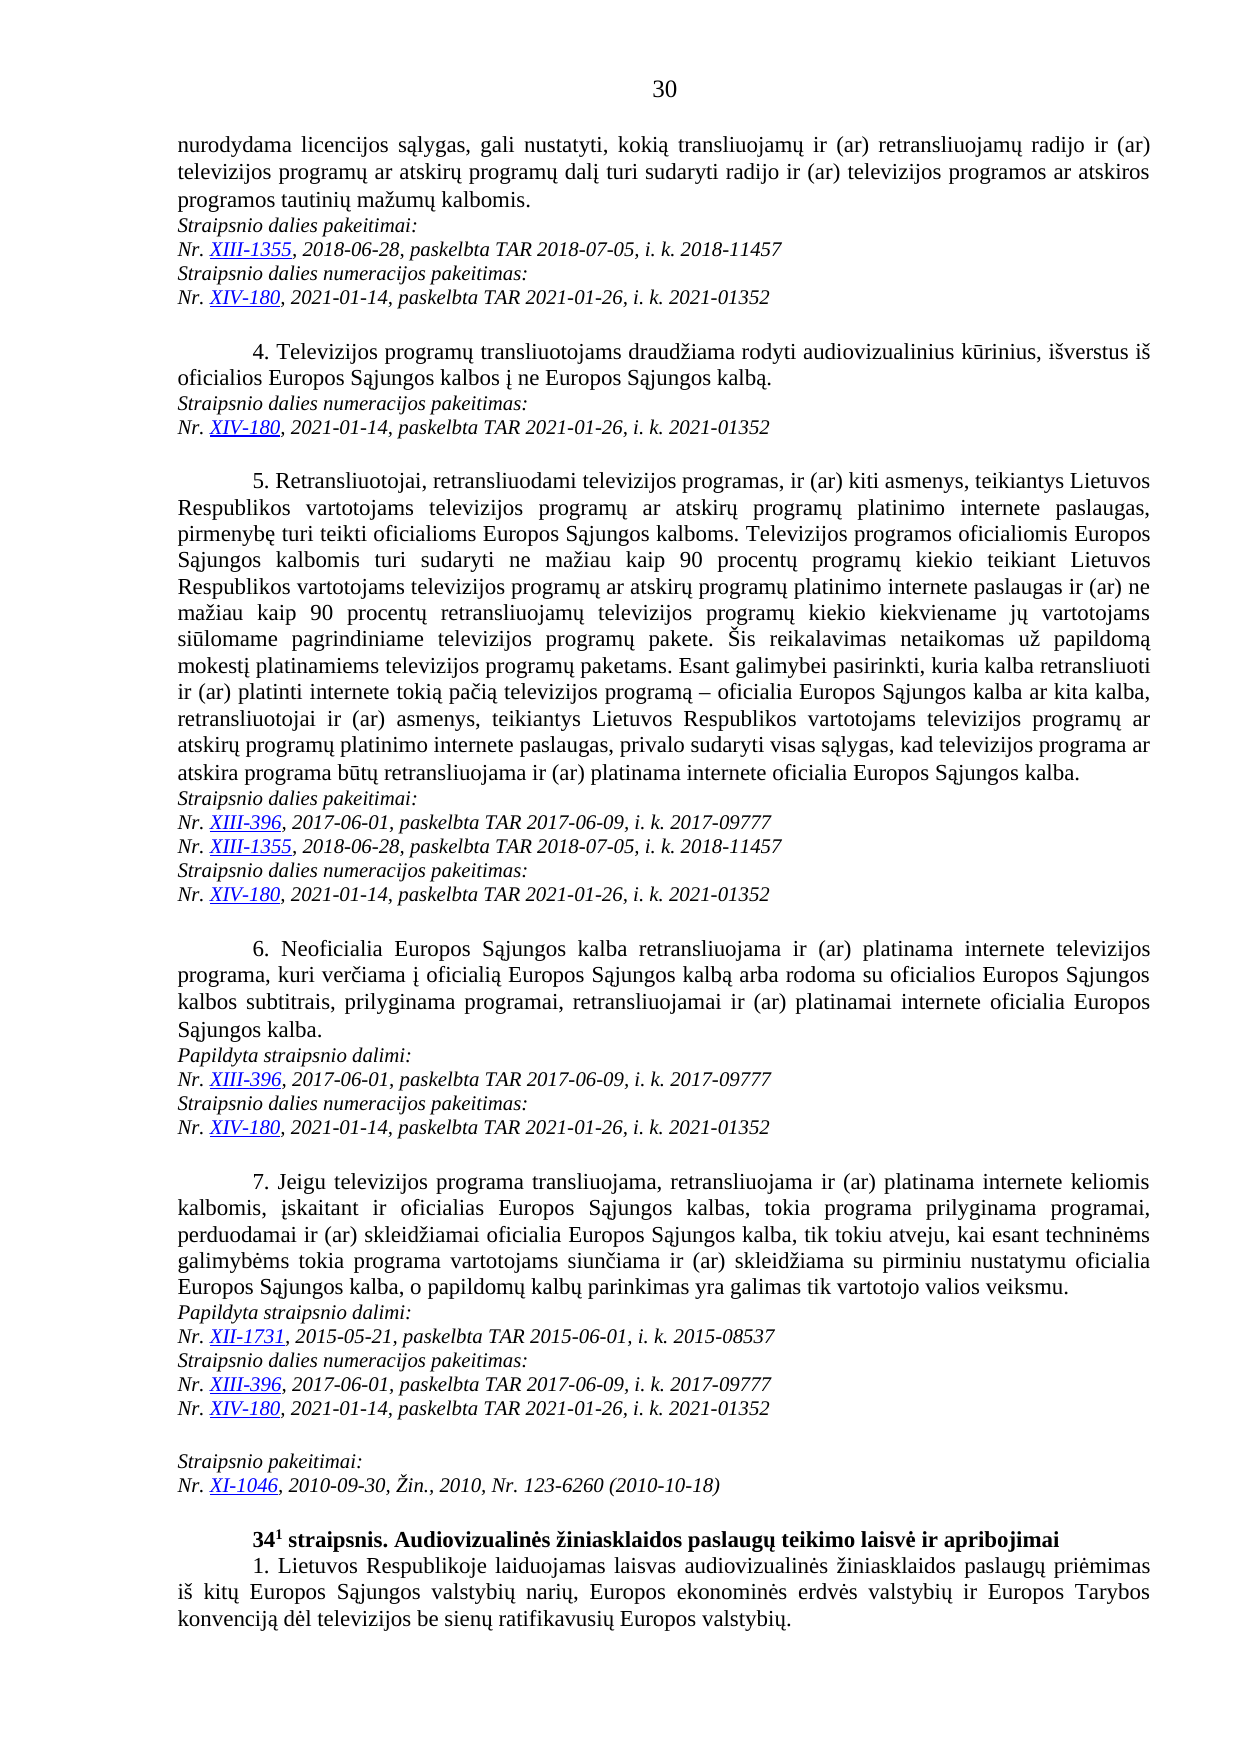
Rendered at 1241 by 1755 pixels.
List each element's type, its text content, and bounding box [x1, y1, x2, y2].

text 7. Jeigu televizijos programa transliuojama, retransliuojama ir (ar) platinama internete keliomis kalbomis, įskaitant ir oficialias Europos Sąjungos kalbas, tokia programa prilyginama programai, perduodamai ir (ar) skleidžiamai oficialia Europos Sąjungos kalba, tik tokiu atveju, kai esant techninėms galimybėms tokia programa vartotojams siunčiama ir (ar) skleidžiama su pirminiu nustatymu oficialia Europos Sąjungos kalba, o papildomų kalbų parinkimas yra galimas tik vartotojo valios veiksmu. [177, 1168, 1152, 1300]
text Nr. XIII-1355, 2018-06-28, paskelbta TAR 2018-07-05, i. k. 2018-11457 [177, 237, 1152, 261]
text Nr. XIV-180, 2021-01-14, paskelbta TAR 2021-01-26, i. k. 2021-01352 [177, 285, 1152, 309]
text Straipsnio dalies numeracijos pakeitimas: [177, 858, 1152, 882]
text Nr. XIII-396, 2017-06-01, paskelbta TAR 2017-06-09, i. k. 2017-09777 [177, 1372, 1152, 1396]
text Straipsnio dalies numeracijos pakeitimas: [177, 1091, 1152, 1115]
text Nr. XIV-180, 2021-01-14, paskelbta TAR 2021-01-26, i. k. 2021-01352 [177, 414, 1152, 439]
text 341 straipsnis. Audiovizualinės žiniasklaidos paslaugų teikimo laisvė ir apribojimai [177, 1526, 1152, 1552]
text 1. Lietuvos Respublikoje laiduojamas laisvas audiovizualinės žiniasklaidos paslaugų priėmimas iš kitų Europos Sąjungos valstybių narių, Europos ekonominės erdvės valstybių ir Europos Tarybos konvenciją dėl televizijos be sienų ratifikavusių Europos valstybių. [177, 1552, 1152, 1631]
text Straipsnio dalies pakeitimai: [177, 786, 1152, 810]
text nurodydama licencijos sąlygas, gali nustatyti, kokią transliuojamų ir (ar) retransliuojamų radijo ir (ar) televizijos programų ar atskirų programų dalį turi sudaryti radijo ir (ar) televizijos programos ar atskiros programos tautinių mažumų kalbomis. [177, 131, 1152, 213]
text Straipsnio dalies numeracijos pakeitimas: [177, 1348, 1152, 1372]
text 5. Retransliuotojai, retransliuodami televizijos programas, ir (ar) kiti asmenys, teikiantys Lietuvos Respublikos vartotojams televizijos programų ar atskirų programų platinimo internete paslaugas, pirmenybę turi teikti oficialioms Europos Sąjungos kalboms. Televizijos programos oficialiomis Europos Sąjungos kalbomis turi sudaryti ne mažiau kaip 90 procentų programų kiekio teikiant Lietuvos Respublikos vartotojams televizijos programų ar atskirų programų platinimo internete paslaugas ir (ar) ne mažiau kaip 90 procentų retransliuojamų televizijos programų kiekio kiekviename jų vartotojams siūlomame pagrindiniame televizijos programų pakete. Šis reikalavimas netaikomas už papildomą mokestį platinamiems televizijos programų paketams. Esant galimybei pasirinkti, kuria kalba retransliuoti ir (ar) platinti internete tokią pačią televizijos programą – oficialia Europos Sąjungos kalba ar kita kalba, retransliuotojai ir (ar) asmenys, teikiantys Lietuvos Respublikos vartotojams televizijos programų ar atskirų programų platinimo internete paslaugas, privalo sudaryti visas sąlygas, kad televizijos programa ar atskira programa būtų retransliuojama ir (ar) platinama internete oficialia Europos Sąjungos kalba. [177, 467, 1152, 786]
text Straipsnio dalies pakeitimai: [177, 213, 1152, 237]
text Papildyta straipsnio dalimi: [177, 1300, 1152, 1324]
text Straipsnio dalies numeracijos pakeitimas: [177, 391, 1152, 414]
text Straipsnio pakeitimai: [177, 1449, 1152, 1473]
text Nr. XIV-180, 2021-01-14, paskelbta TAR 2021-01-26, i. k. 2021-01352 [177, 882, 1152, 906]
text Nr. XIII-396, 2017-06-01, paskelbta TAR 2017-06-09, i. k. 2017-09777 [177, 810, 1152, 834]
text Nr. XIV-180, 2021-01-14, paskelbta TAR 2021-01-26, i. k. 2021-01352 [177, 1115, 1152, 1139]
text Straipsnio dalies numeracijos pakeitimas: [177, 261, 1152, 285]
text Nr. XIII-396, 2017-06-01, paskelbta TAR 2017-06-09, i. k. 2017-09777 [177, 1067, 1152, 1091]
text Papildyta straipsnio dalimi: [177, 1043, 1152, 1067]
text Nr. XII-1731, 2015-05-21, paskelbta TAR 2015-06-01, i. k. 2015-08537 [177, 1324, 1152, 1348]
text 6. Neoficialia Europos Sąjungos kalba retransliuojama ir (ar) platinama internete televizijos programa, kuri verčiama į oficialią Europos Sąjungos kalbą arba rodoma su oficialios Europos Sąjungos kalbos subtitrais, prilyginama programai, retransliuojamai ir (ar) platinamai internete oficialia Europos Sąjungos kalba. [177, 935, 1152, 1043]
text 4. Televizijos programų transliuotojams draudžiama rodyti audiovizualinius kūrinius, išverstus iš oficialios Europos Sąjungos kalbos į ne Europos Sąjungos kalbą. [177, 338, 1152, 391]
text Nr. XI-1046, 2010-09-30, Žin., 2010, Nr. 123-6260 (2010-10-18) [177, 1473, 1152, 1497]
text Nr. XIII-1355, 2018-06-28, paskelbta TAR 2018-07-05, i. k. 2018-11457 [177, 834, 1152, 858]
text Nr. XIV-180, 2021-01-14, paskelbta TAR 2021-01-26, i. k. 2021-01352 [177, 1396, 1152, 1420]
